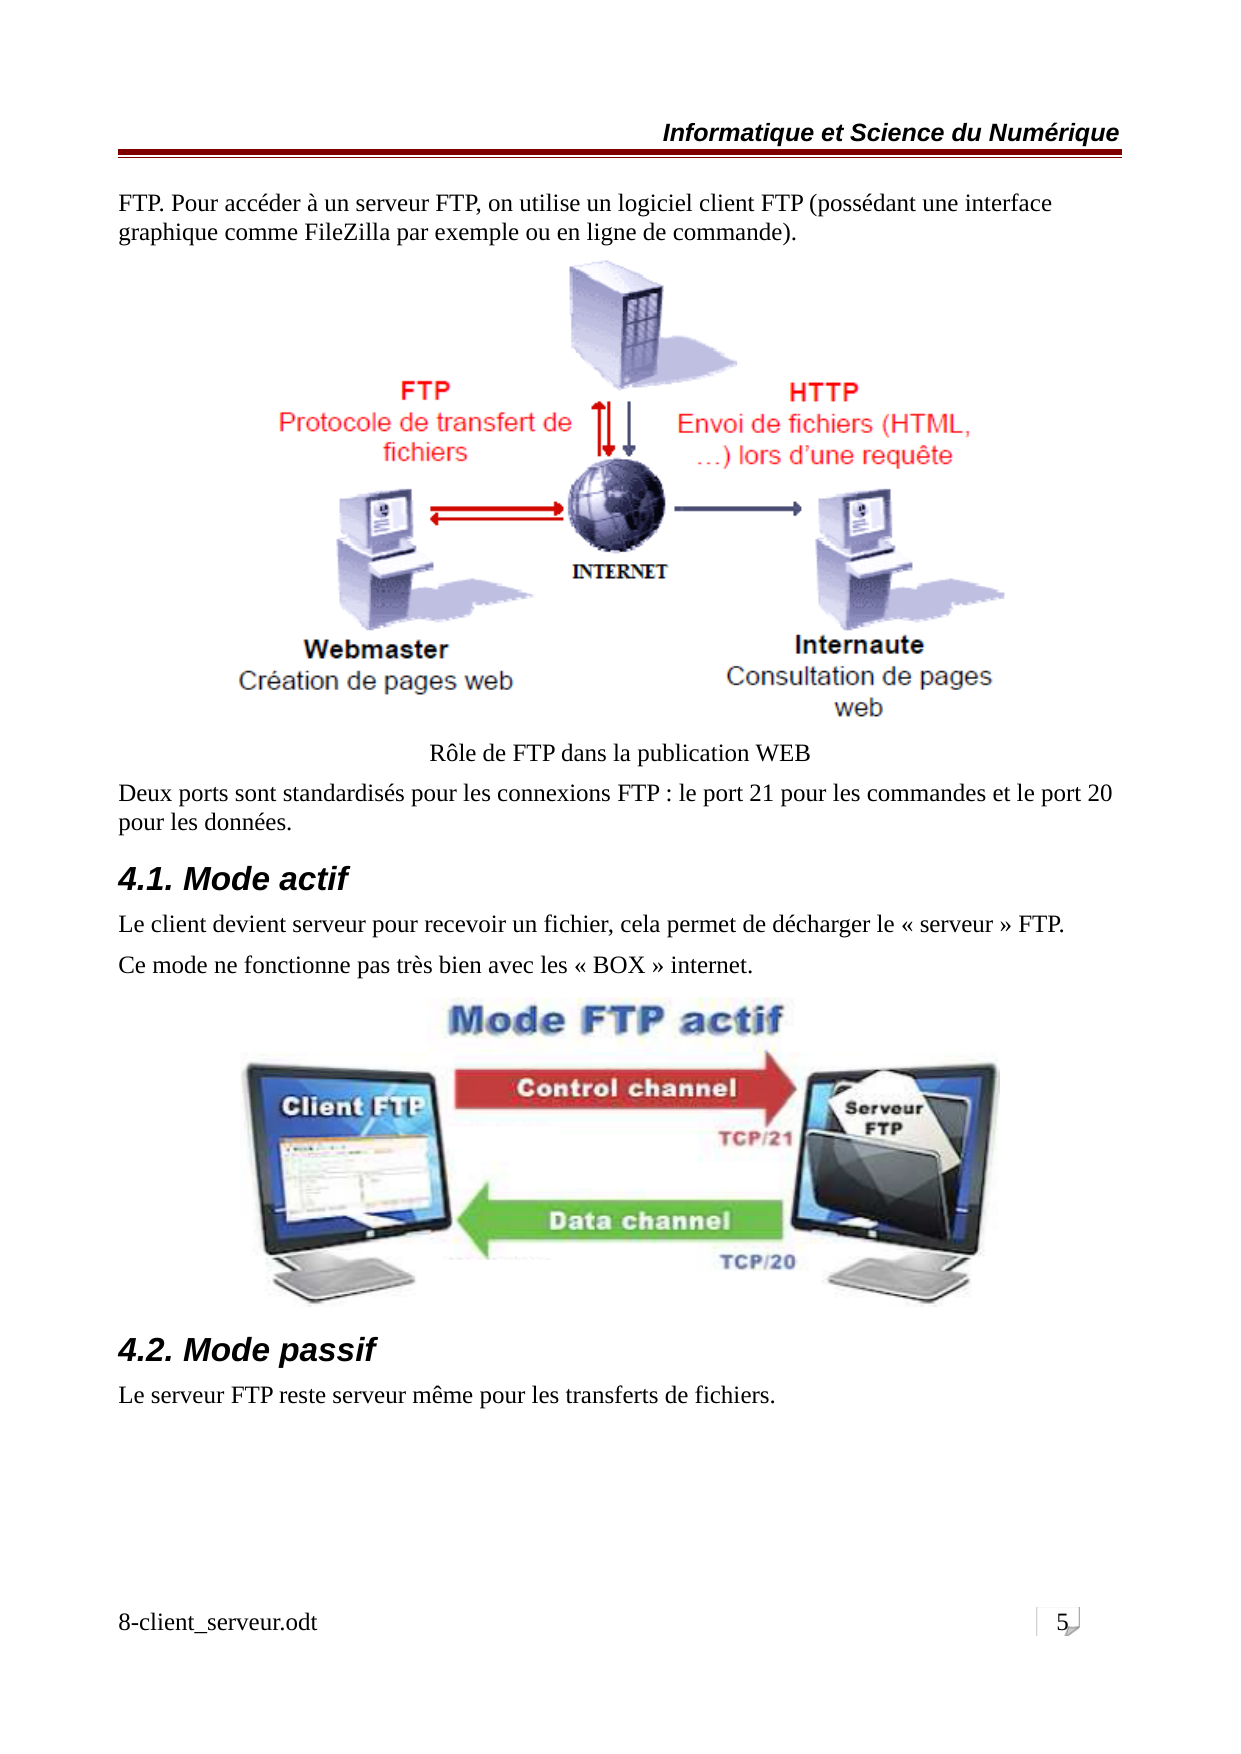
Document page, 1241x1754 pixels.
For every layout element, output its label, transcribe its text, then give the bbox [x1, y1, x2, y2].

text Ce mode ne fonctionne pas très bien avec les « BOX » internet. [118, 950, 1122, 979]
text FTP. Pour accéder à un serveur FTP, on utilise un logiciel client FTP (possédant une interface graphique comme FileZilla par exemple ou en ligne de commande). [118, 188, 1122, 245]
text Le serveur FTP reste serveur même pour les transferts de fichiers. [118, 1380, 1122, 1409]
text Rôle de FTP dans la publication WEB [118, 738, 1122, 766]
text Deux ports sont standardisés pour les connexions FTP : le port 21 pour les commandes et le port 20 pour les données. [118, 778, 1122, 836]
picture [235, 257, 1005, 726]
subtitle 4.1. Mode actif [118, 859, 1122, 898]
picture [240, 990, 1000, 1307]
text Le client devient serveur pour recevoir un fichier, cela permet de décharger le « serveur » FTP. [118, 909, 1122, 938]
subtitle 4.2. Mode passif [118, 1330, 1122, 1368]
